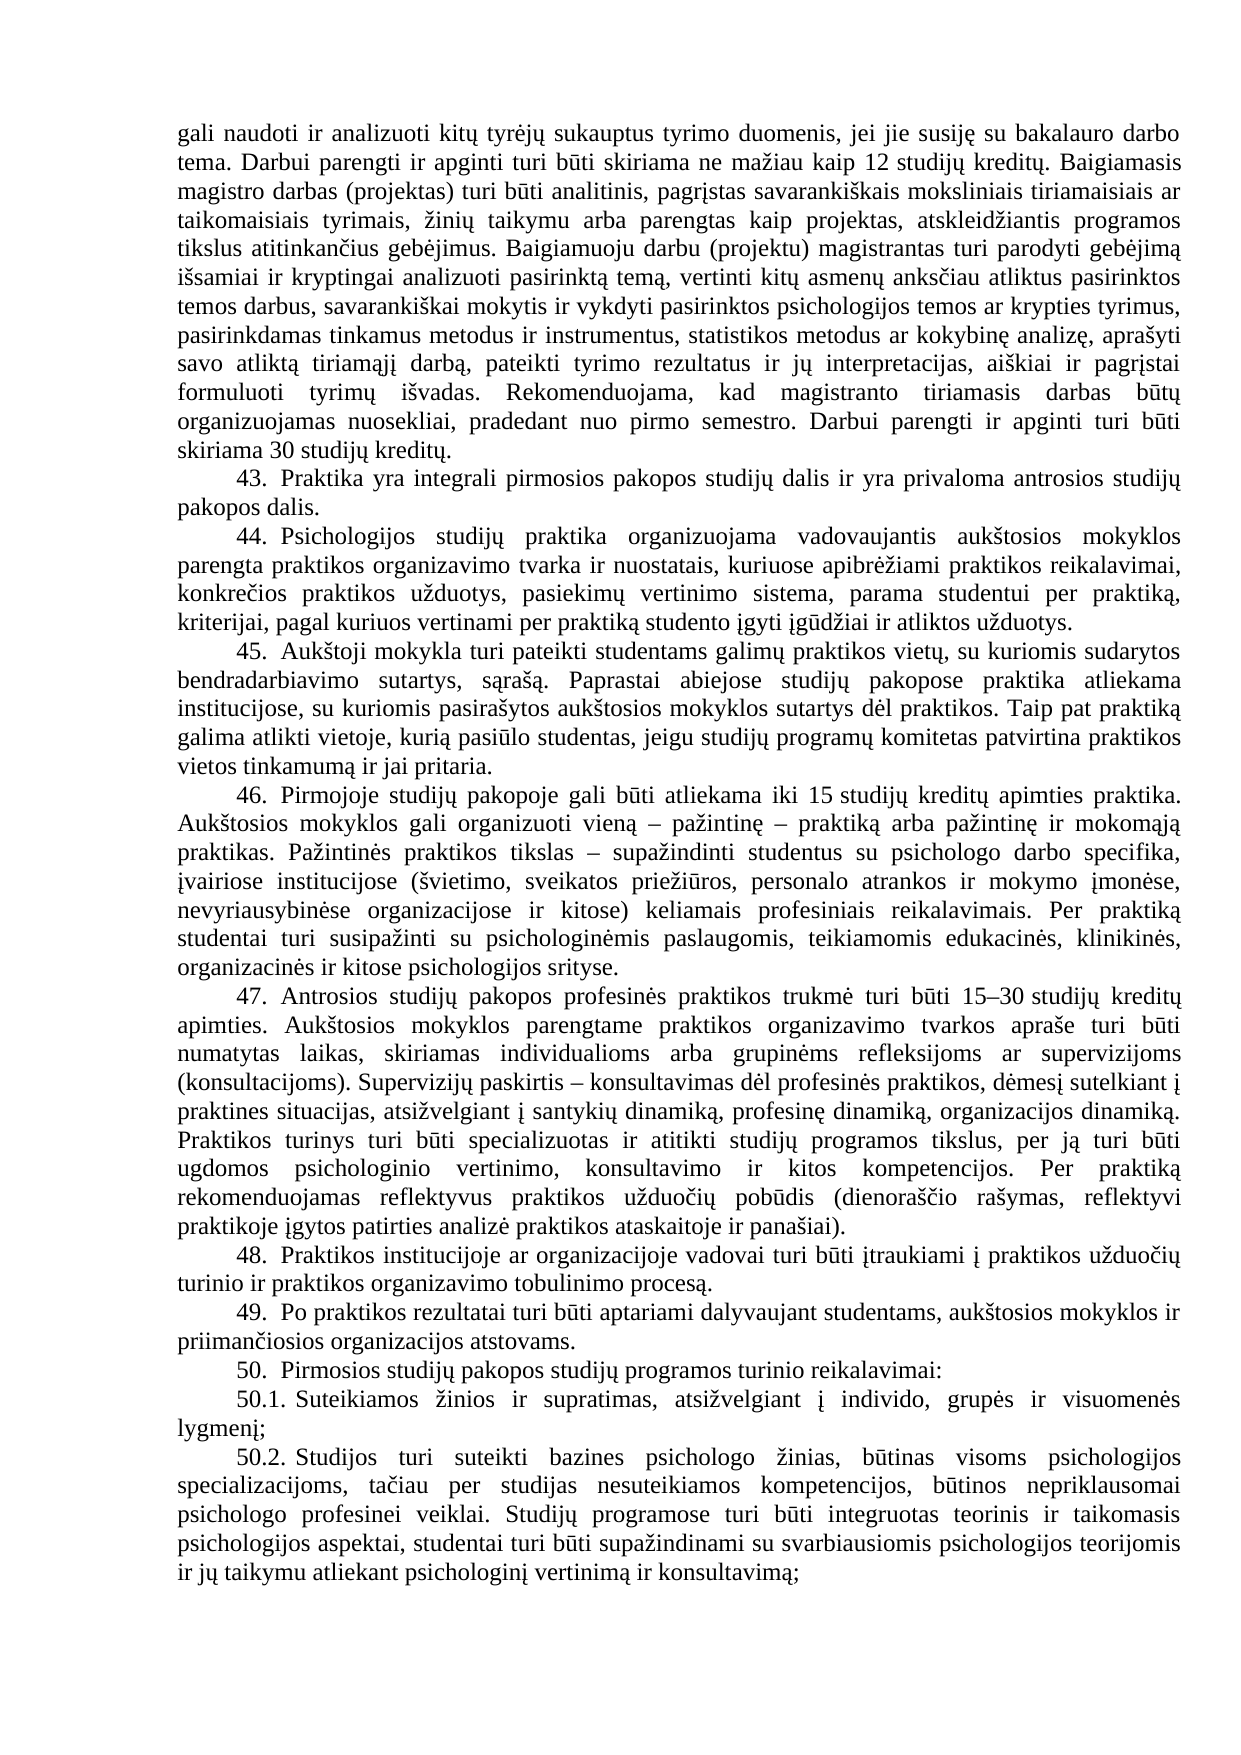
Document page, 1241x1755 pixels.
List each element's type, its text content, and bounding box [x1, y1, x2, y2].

text 44. Psichologijos studijų praktika organizuojama vadovaujantis aukštosios mokyklos parengta praktikos organizavimo tvarka ir nuostatais, kuriuose apibrėžiami praktikos reikalavimai, konkrečios praktikos užduotys, pasiekimų vertinimo sistema, parama studentui per praktiką, kriterijai, pagal kuriuos vertinami per praktiką studento įgyti įgūdžiai ir atliktos užduotys. [177, 521, 1182, 636]
text 46. Pirmojoje studijų pakopoje gali būti atliekama iki 15 studijų kreditų apimties praktika. Aukštosios mokyklos gali organizuoti vieną – pažintinę – praktiką arba pažintinę ir mokomąją praktikas. Pažintinės praktikos tikslas – supažindinti studentus su psichologo darbo specifika, įvairiose institucijose (švietimo, sveikatos priežiūros, personalo atrankos ir mokymo įmonėse, nevyriausybinėse organizacijose ir kitose) keliamais profesiniais reikalavimais. Per praktiką studentai turi susipažinti su psichologinėmis paslaugomis, teikiamomis edukacinės, klinikinės, organizacinės ir kitose psichologijos srityse. [177, 780, 1182, 981]
text 49. Po praktikos rezultatai turi būti aptariami dalyvaujant studentams, aukštosios mokyklos ir priimančiosios organizacijos atstovams. [177, 1297, 1182, 1356]
text 50. Pirmosios studijų pakopos studijų programos turinio reikalavimai: [177, 1356, 1182, 1384]
text 50.1. Suteikiamos žinios ir supratimas, atsižvelgiant į individo, grupės ir visuomenės lygmenį; [177, 1384, 1182, 1442]
text 45. Aukštoji mokykla turi pateikti studentams galimų praktikos vietų, su kuriomis sudarytos bendradarbiavimo sutartys, sąrašą. Paprastai abiejose studijų pakopose praktika atliekama institucijose, su kuriomis pasirašytos aukštosios mokyklos sutartys dėl praktikos. Taip pat praktiką galima atlikti vietoje, kurią pasiūlo studentas, jeigu studijų programų komitetas patvirtina praktikos vietos tinkamumą ir jai pritaria. [177, 636, 1182, 780]
text gali naudoti ir analizuoti kitų tyrėjų sukauptus tyrimo duomenis, jei jie susiję su bakalauro darbo tema. Darbui parengti ir apginti turi būti skiriama ne mažiau kaip 12 studijų kreditų. Baigiamasis magistro darbas (projektas) turi būti analitinis, pagrįstas savarankiškais moksliniais tiriamaisiais ar taikomaisiais tyrimais, žinių taikymu arba parengtas kaip projektas, atskleidžiantis programos tikslus atitinkančius gebėjimus. Baigiamuoju darbu (projektu) magistrantas turi parodyti gebėjimą išsamiai ir kryptingai analizuoti pasirinktą temą, vertinti kitų asmenų anksčiau atliktus pasirinktos temos darbus, savarankiškai mokytis ir vykdyti pasirinktos psichologijos temos ar krypties tyrimus, pasirinkdamas tinkamus metodus ir instrumentus, statistikos metodus ar kokybinę analizę, aprašyti savo atliktą tiriamąjį darbą, pateikti tyrimo rezultatus ir jų interpretacijas, aiškiai ir pagrįstai formuluoti tyrimų išvadas. Rekomenduojama, kad magistranto tiriamasis darbas būtų organizuojamas nuosekliai, pradedant nuo pirmo semestro. Darbui parengti ir apginti turi būti skiriama 30 studijų kreditų. [177, 118, 1182, 463]
text 47. Antrosios studijų pakopos profesinės praktikos trukmė turi būti 15–30 studijų kreditų apimties. Aukštosios mokyklos parengtame praktikos organizavimo tvarkos apraše turi būti numatytas laikas, skiriamas individualioms arba grupinėms refleksijoms ar supervizijoms (konsultacijoms). Supervizijų paskirtis – konsultavimas dėl profesinės praktikos, dėmesį sutelkiant į praktines situacijas, atsižvelgiant į santykių dinamiką, profesinę dinamiką, organizacijos dinamiką. Praktikos turinys turi būti specializuotas ir atitikti studijų programos tikslus, per ją turi būti ugdomos psichologinio vertinimo, konsultavimo ir kitos kompetencijos. Per praktiką rekomenduojamas reflektyvus praktikos užduočių pobūdis (dienoraščio rašymas, reflektyvi praktikoje įgytos patirties analizė praktikos ataskaitoje ir panašiai). [177, 981, 1182, 1240]
text 43. Praktika yra integrali pirmosios pakopos studijų dalis ir yra privaloma antrosios studijų pakopos dalis. [177, 463, 1182, 521]
text 48. Praktikos institucijoje ar organizacijoje vadovai turi būti įtraukiami į praktikos užduočių turinio ir praktikos organizavimo tobulinimo procesą. [177, 1240, 1182, 1297]
text 50.2. Studijos turi suteikti bazines psichologo žinias, būtinas visoms psichologijos specializacijoms, tačiau per studijas nesuteikiamos kompetencijos, būtinos nepriklausomai psichologo profesinei veiklai. Studijų programose turi būti integruotas teorinis ir taikomasis psichologijos aspektai, studentai turi būti supažindinami su svarbiausiomis psichologijos teorijomis ir jų taikymu atliekant psichologinį vertinimą ir konsultavimą; [177, 1442, 1182, 1586]
